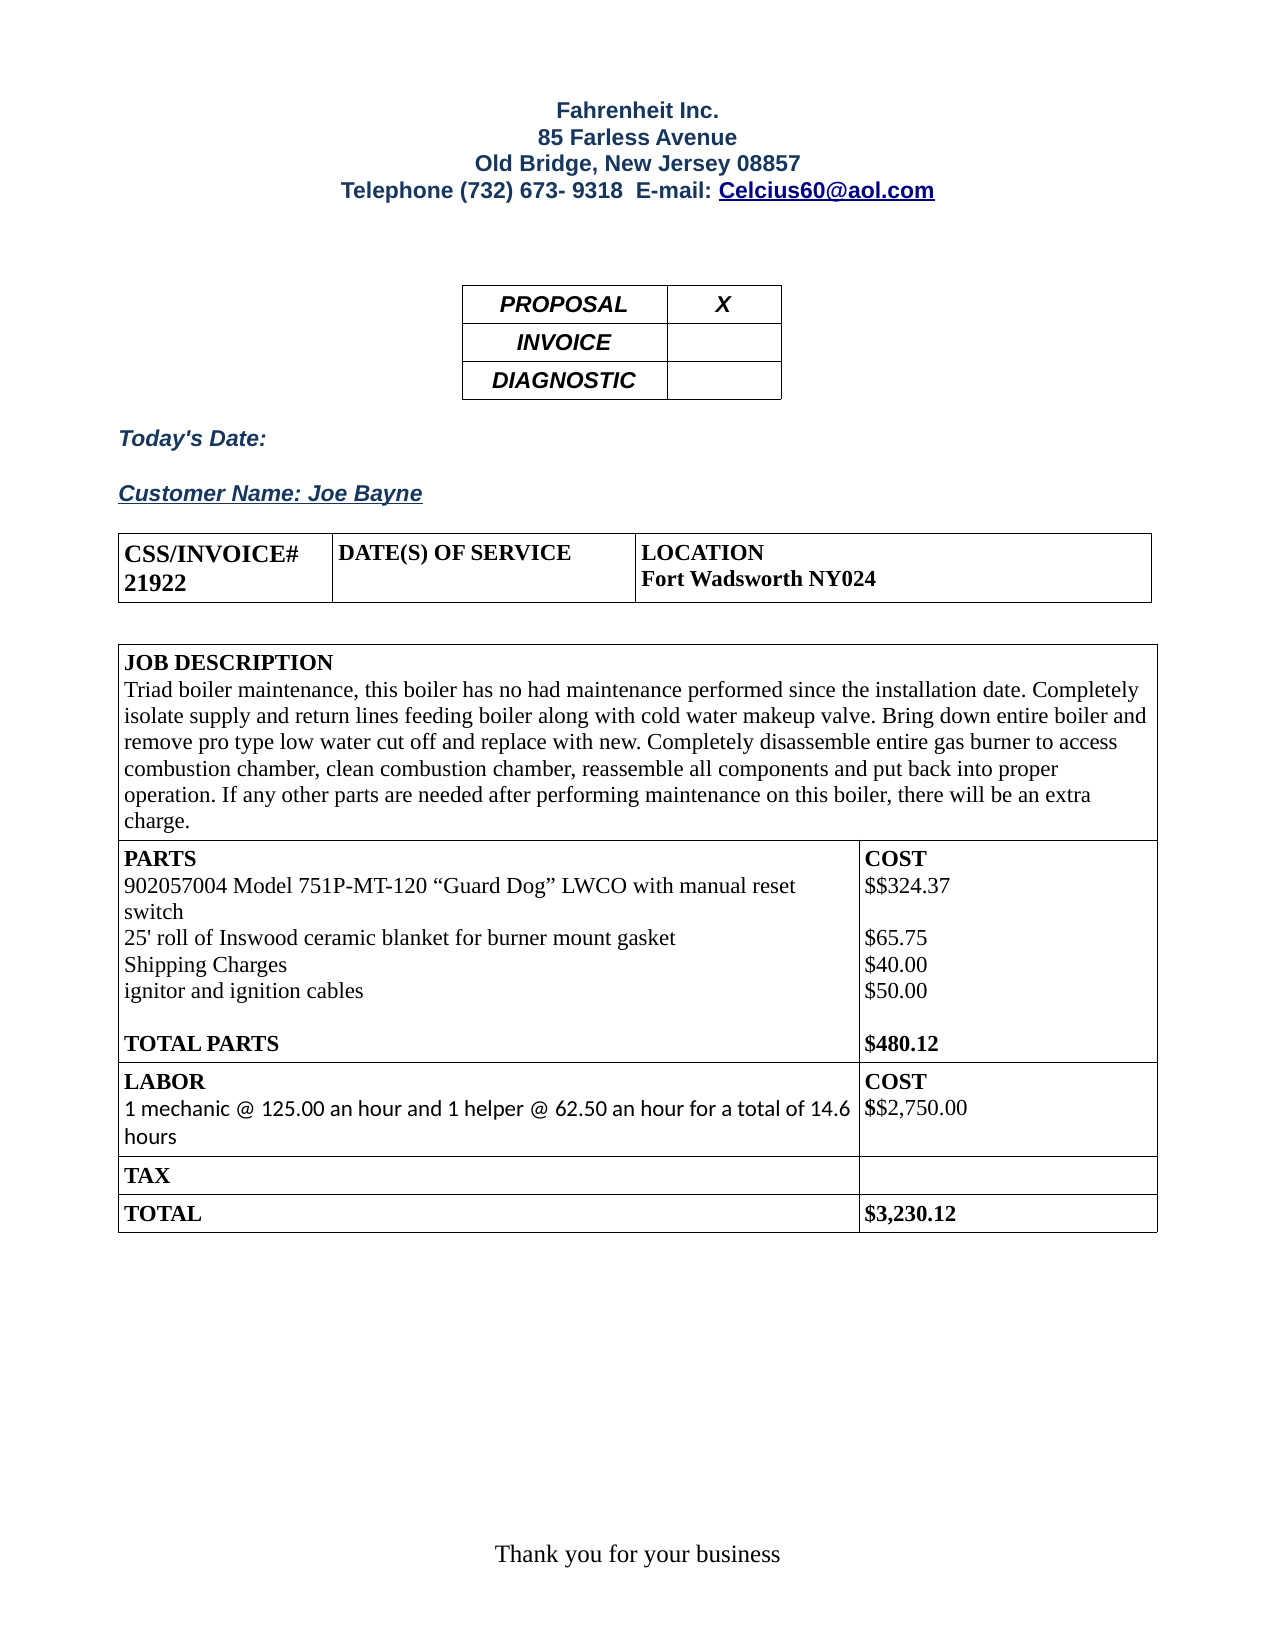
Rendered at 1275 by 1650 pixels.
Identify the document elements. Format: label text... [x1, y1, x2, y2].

table_cell COST $$324.37 $65.75 $40.00 $50.00 $480.12 [860, 841, 1157, 1062]
table_cell LABOR 1 mechanic @ 125.00 an hour and 1 helper @ 62.50 an hour for a total of 14.6 hours [119, 1063, 859, 1156]
table_header PROPOSAL [463, 286, 667, 323]
table_cell DIAGNOSTIC [463, 362, 667, 399]
table_header JOB DESCRIPTION Triad boiler maintenance, this boiler has no had maintenance performed since the installation date. Completely isolate supply and return lines feeding boiler along with cold water makeup valve. Bring down entire boiler and remove pro type low water cut off and replace with new. Completely disassemble entire gas burner to access combustion chamber, clean combustion chamber, reassemble all components and put back into proper operation. If any other parts are needed after performing maintenance on this boiler, there will be an extra charge. [119, 645, 1157, 839]
table_cell COST $$2,750.00 [860, 1063, 1157, 1156]
table_header LOCATION Fort Wadsworth NY024 [636, 534, 1151, 602]
table_header X [668, 286, 781, 323]
table_cell TOTAL [119, 1195, 859, 1232]
text Today's Date: [118, 425, 1157, 452]
table_cell TAX [119, 1157, 859, 1194]
table_cell $3,230.12 [860, 1195, 1157, 1232]
text Customer Name: Joe Bayne [118, 480, 1157, 507]
table_cell INVOICE [463, 324, 667, 361]
table_cell [668, 324, 781, 361]
table_header DATE(S) OF SERVICE [333, 534, 635, 602]
table_header CSS/INVOICE# 21922 [119, 534, 332, 602]
table_cell PARTS 902057004 Model 751P-MT-120 “Guard Dog” LWCO with manual reset switch 25' roll of Inswood ceramic blanket for burner mount gasket Shipping Charges ignitor and ignition cables TOTAL PARTS [119, 841, 859, 1062]
table_cell [860, 1157, 1157, 1194]
table_cell [668, 362, 781, 399]
